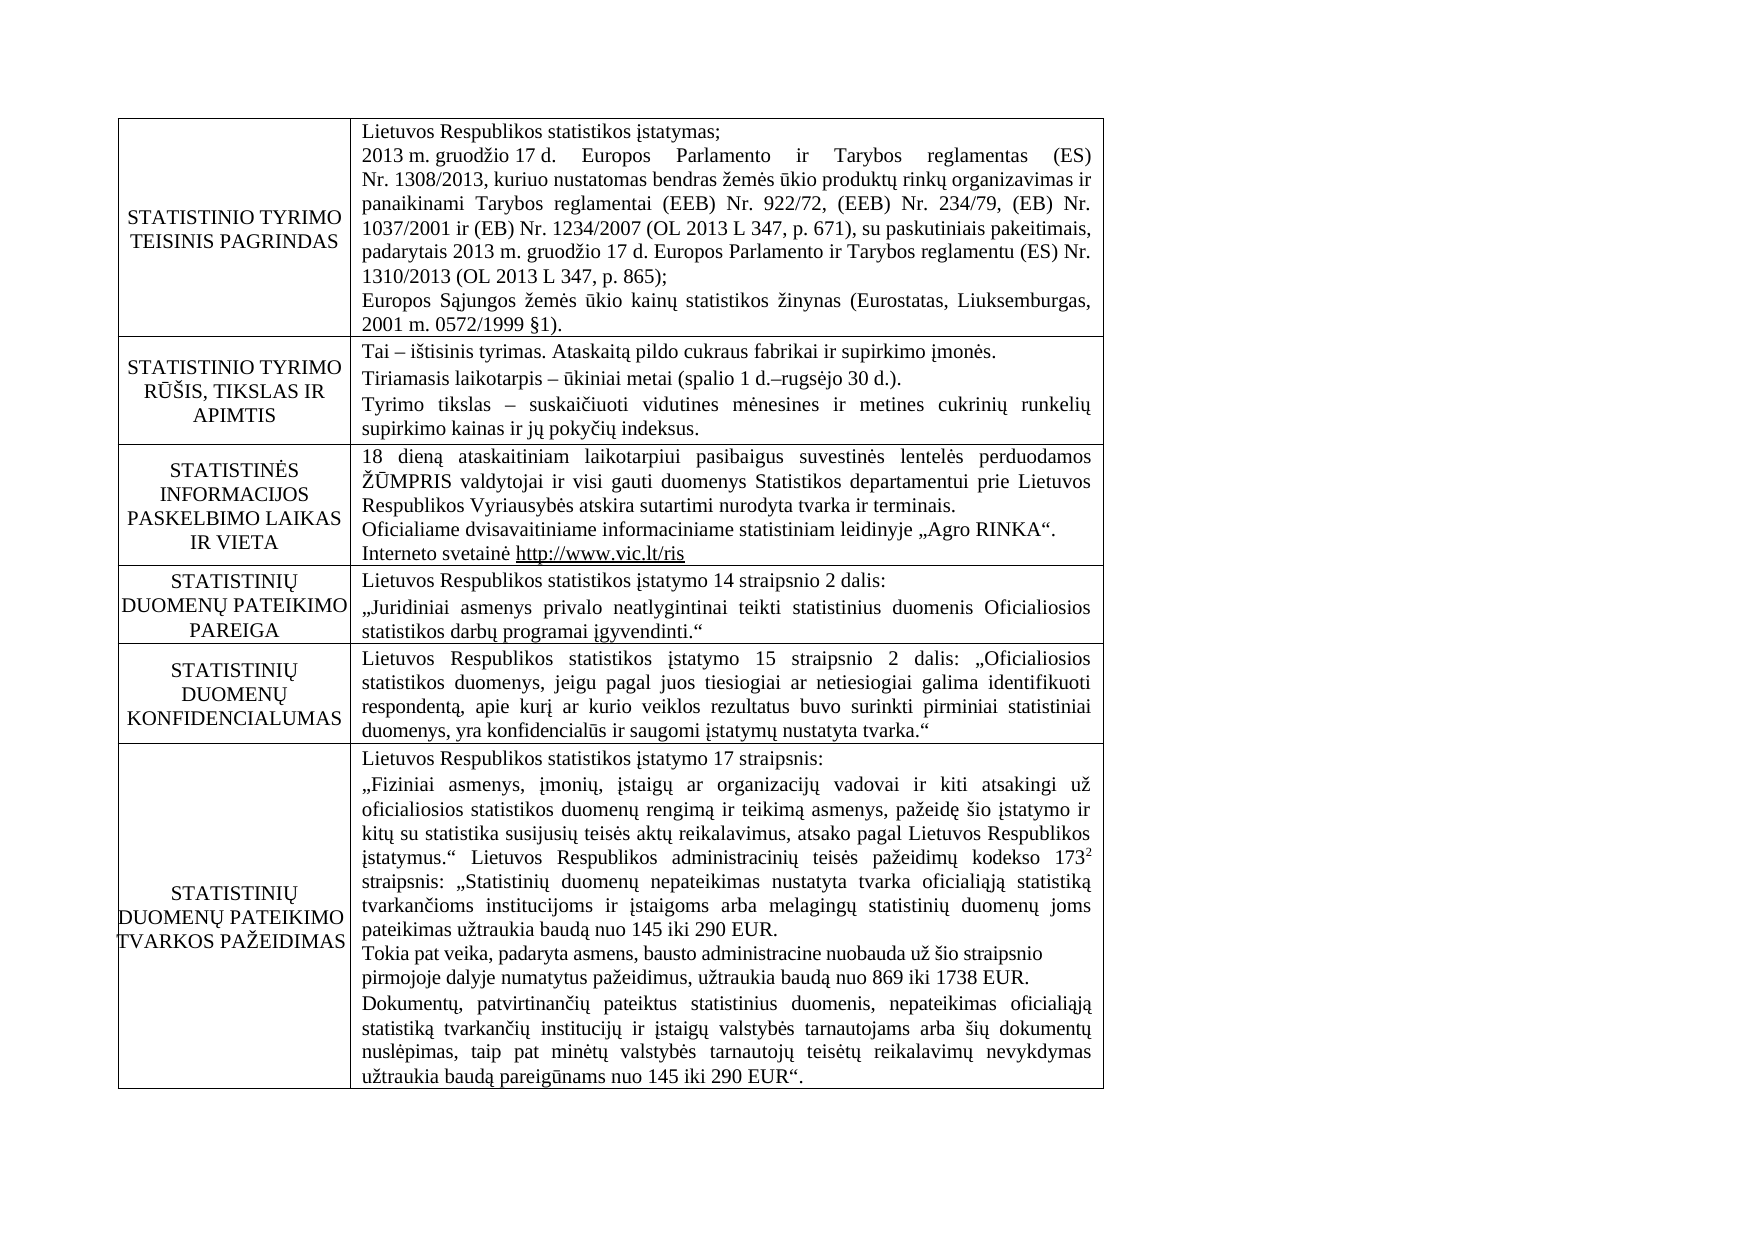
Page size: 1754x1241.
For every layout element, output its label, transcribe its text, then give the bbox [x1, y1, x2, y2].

table_header Lietuvos Respublikos statistikos įstatymas; 2013 m. gruodžio 17 d. Europos Parlamento ir Tarybos reglamentas (ES) Nr. 1308/2013, kuriuo nustatomas bendras žemės ūkio produktų rinkų organizavimas ir panaikinami Tarybos reglamentai (EEB) Nr. 922/72, (EEB) Nr. 234/79, (EB) Nr. 1037/2001 ir (EB) Nr. 1234/2007 (OL 2013 L 347, p. 671), su paskutiniais pakeitimais, padarytais 2013 m. gruodžio 17 d. Europos Parlamento ir Tarybos reglamentu (ES) Nr. 1310/2013 (OL 2013 L 347, p. 865); Europos Sąjungos žemės ūkio kainų statistikos žinynas (Eurostatas, Liuksemburgas, 2001 m. 0572/1999 §1). [351, 119, 1103, 336]
table_cell STATISTINIO TYRIMO RŪŠIS, TIKSLAS IR APIMTIS [119, 337, 350, 443]
table_cell STATISTINĖS INFORMACIJOS PASKELBIMO LAIKAS IR VIETA [119, 445, 350, 565]
table_cell Lietuvos Respublikos statistikos įstatymo 14 straipsnio 2 dalis: „Juridiniai asmenys privalo neatlygintinai teikti statistinius duomenis Oficialiosios statistikos darbų programai įgyvendinti.“ [351, 566, 1103, 643]
table_cell Lietuvos Respublikos statistikos įstatymo 17 straipsnis: „Fiziniai asmenys, įmonių, įstaigų ar organizacijų vadovai ir kiti atsakingi už oficialiosios statistikos duomenų rengimą ir teikimą asmenys, pažeidę šio įstatymo ir kitų su statistika susijusių teisės aktų reikalavimus, atsako pagal Lietuvos Respublikos įstatymus.“ Lietuvos Respublikos administracinių teisės pažeidimų kodekso 1732 straipsnis: „Statistinių duomenų nepateikimas nustatyta tvarka oficialiąją statistiką tvarkančioms institucijoms ir įstaigoms arba melagingų statistinių duomenų joms pateikimas užtraukia baudą nuo 145 iki 290 EUR. Tokia pat veika, padaryta asmens, bausto administracine nuobauda už šio straipsnio pirmojoje dalyje numatytus pažeidimus, užtraukia baudą nuo 869 iki 1738 EUR. Dokumentų, patvirtinančių pateiktus statistinius duomenis, nepateikimas oficialiąją statistiką tvarkančių institucijų ir įstaigų valstybės tarnautojams arba šių dokumentų nuslėpimas, taip pat minėtų valstybės tarnautojų teisėtų reikalavimų nevykdymas užtraukia baudą pareigūnams nuo 145 iki 290 EUR“. [351, 744, 1103, 1088]
table_cell STATISTINIŲ DUOMENŲ PATEIKIMO PAREIGA [119, 566, 350, 643]
table_cell STATISTINIŲ DUOMENŲ PATEIKIMO TVARKOS PAŽEIDIMAS [119, 744, 350, 1088]
table_header STATISTINIO TYRIMO TEISINIS PAGRINDAS [119, 119, 350, 336]
table_cell Tai – ištisinis tyrimas. Ataskaitą pildo cukraus fabrikai ir supirkimo įmonės. Tiriamasis laikotarpis – ūkiniai metai (spalio 1 d.–rugsėjo 30 d.). Tyrimo tikslas – suskaičiuoti vidutines mėnesines ir metines cukrinių runkelių supirkimo kainas ir jų pokyčių indeksus. [351, 337, 1103, 443]
table_cell Lietuvos Respublikos statistikos įstatymo 15 straipsnio 2 dalis: „Oficialiosios statistikos duomenys, jeigu pagal juos tiesiogiai ar netiesiogiai galima identifikuoti respondentą, apie kurį ar kurio veiklos rezultatus buvo surinkti pirminiai statistiniai duomenys, yra konfidencialūs ir saugomi įstatymų nustatyta tvarka.“ [351, 644, 1103, 742]
table_cell STATISTINIŲ DUOMENŲ KONFIDENCIALUMAS [119, 644, 350, 742]
table_cell 18 dieną ataskaitiniam laikotarpiui pasibaigus suvestinės lentelės perduodamos ŽŪMPRIS valdytojai ir visi gauti duomenys Statistikos departamentui prie Lietuvos Respublikos Vyriausybės atskira sutartimi nurodyta tvarka ir terminais. Oficialiame dvisavaitiniame informaciniame statistiniam leidinyje „Agro RINKA“. Interneto svetainė http://www.vic.lt/ris [351, 445, 1103, 565]
